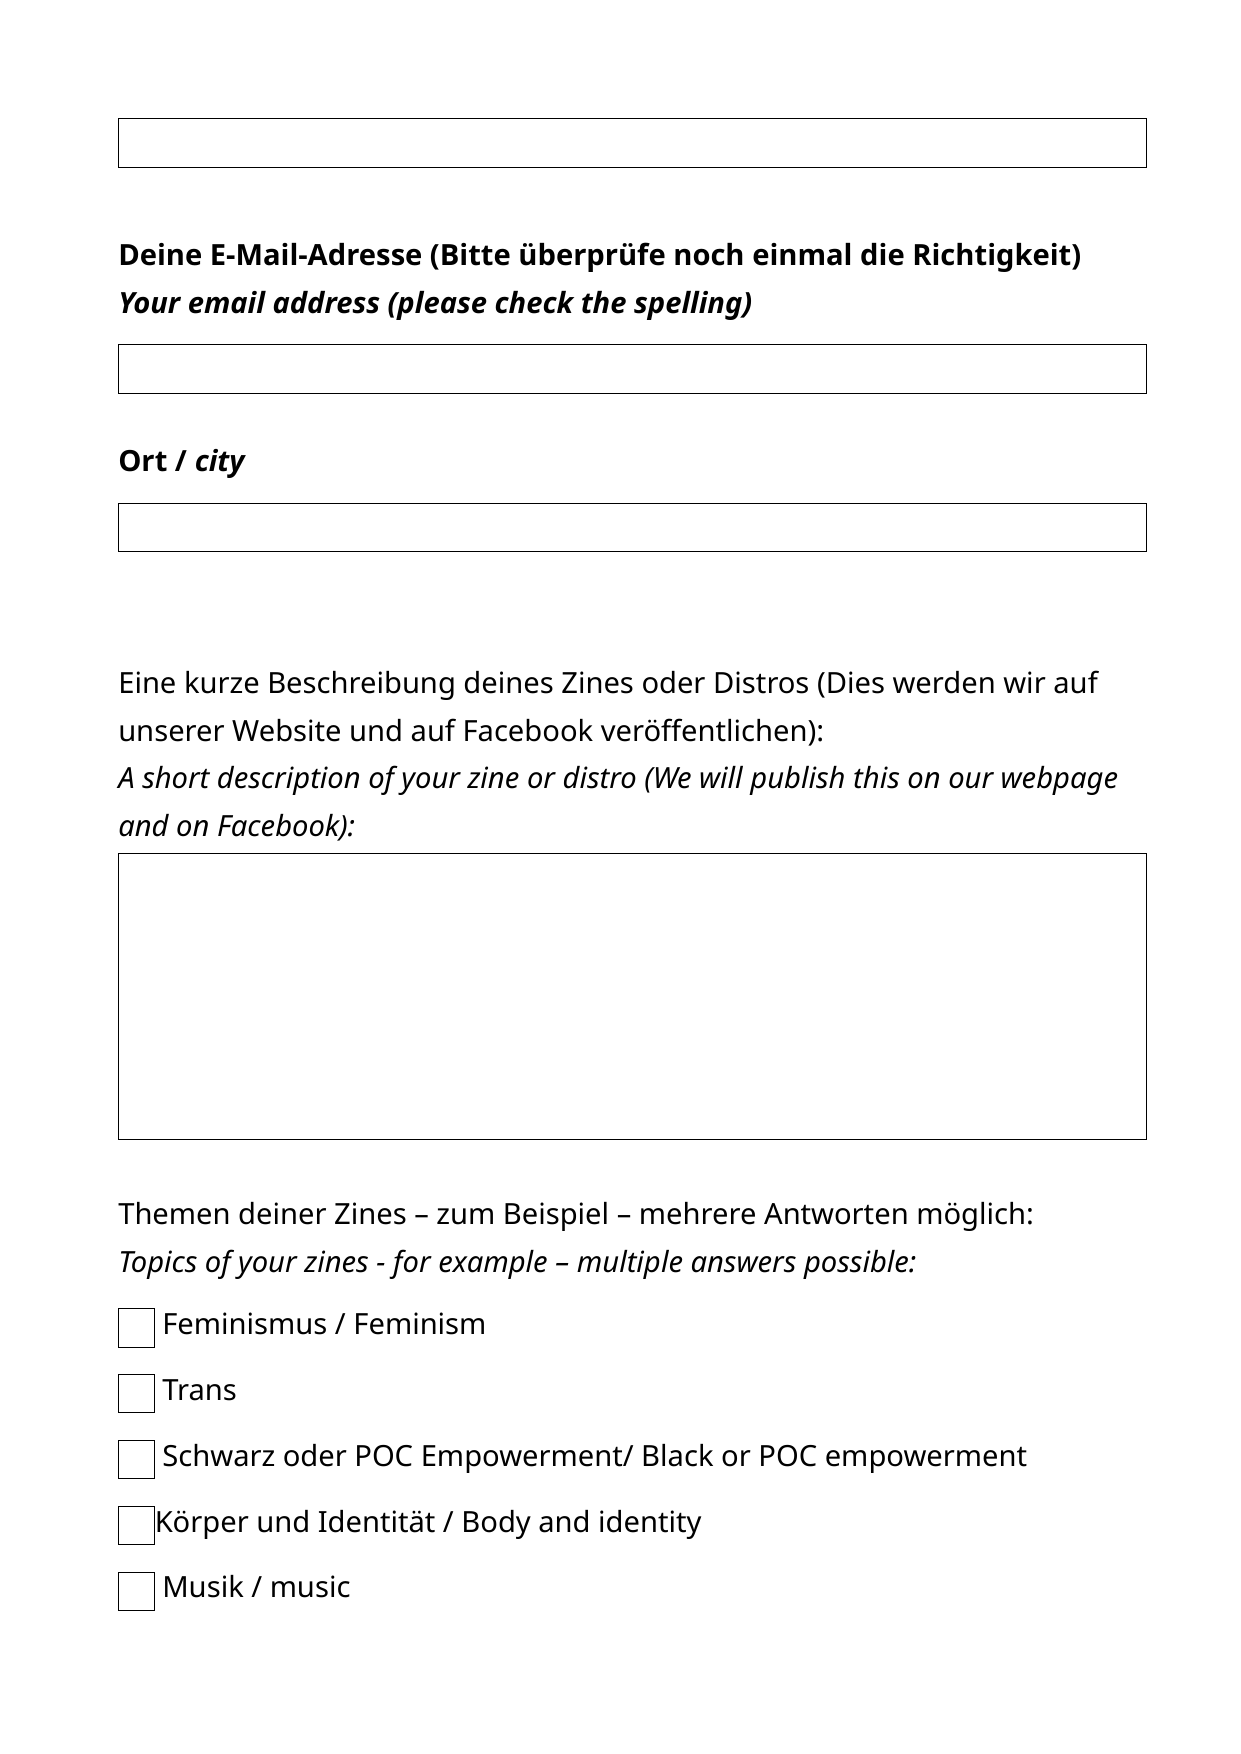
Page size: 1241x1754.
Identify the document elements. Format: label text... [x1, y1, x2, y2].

text Trans [118, 1369, 1122, 1412]
text Ort / city [118, 394, 1122, 480]
text Schwarz oder POC Empowerment/ Black or POC empowerment [118, 1435, 1122, 1478]
text Körper und Identität / Body and identity [118, 1501, 1122, 1544]
text Feminismus / Feminism [118, 1303, 1122, 1347]
text Deine E-Mail-Adresse (Bitte überprüfe noch einmal die Richtigkeit) Your email address (please check the spelling) [118, 187, 1122, 322]
text Musik / music [118, 1567, 1122, 1610]
text Themen deiner Zines – zum Beispiel – mehrere Antworten möglich: Topics of your zines - for example – multiple answers possible: [118, 1193, 1122, 1281]
text [118, 1140, 1122, 1173]
text Eine kurze Beschreibung deines Zines oder Distros (Dies werden wir auf unserer Website und auf Facebook veröffentlichen): A short description of your zine or distro (We will publish this on our webpage and on Facebook): [118, 662, 1122, 853]
